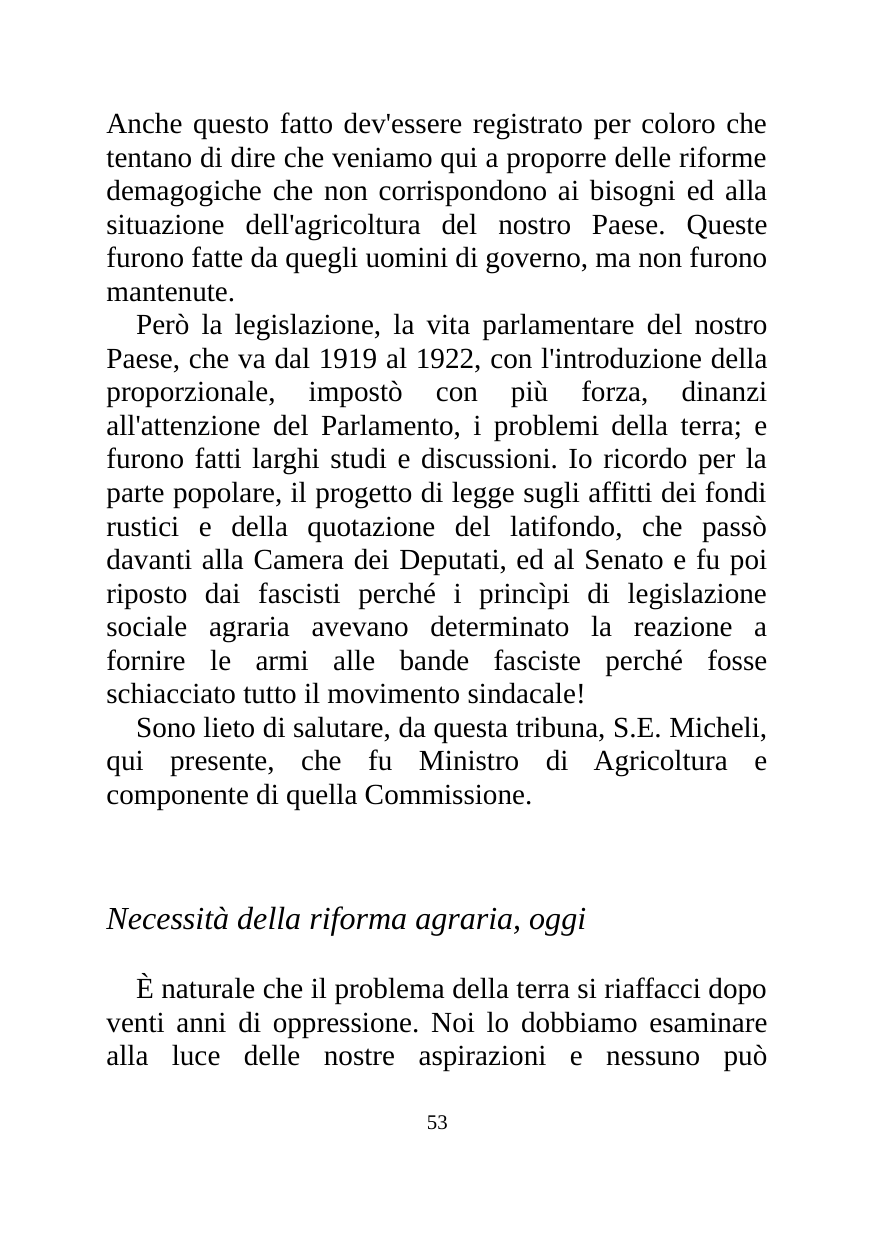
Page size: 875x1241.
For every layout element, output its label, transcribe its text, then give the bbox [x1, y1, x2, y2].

text Però la legislazione, la vita parlamentare del nostro Paese, che va dal 1919 al 1922, con l'introduzione della proporzionale, impostò con più forza, dinanzi all'attenzione del Parlamento, i problemi della terra; e furono fatti larghi studi e discussioni. Io ricordo per la parte popolare, il progetto di legge sugli affitti dei fondi rustici e della quotazione del latifondo, che passò davanti alla Camera dei Deputati, ed al Senato e fu poi riposto dai fascisti perché i princìpi di legislazione sociale agraria avevano determinato la reazione a fornire le armi alle bande fasciste perché fosse schiacciato tutto il movimento sindacale! [106, 307, 768, 710]
text È naturale che il problema della terra si riaffacci dopo venti anni di oppressione. Noi lo dobbiamo esaminare alla luce delle nostre aspirazioni e nessuno può [106, 971, 768, 1072]
text Sono lieto di salutare, da questa tribuna, S.E. Micheli, qui presente, che fu Ministro di Agricoltura e componente di quella Commissione. [106, 710, 768, 811]
text Anche questo fatto dev'essere registrato per coloro che tentano di dire che veniamo qui a proporre delle riforme demagogiche che non corrispondono ai bisogni ed alla situazione dell'agricoltura del nostro Paese. Queste furono fatte da quegli uomini di governo, ma non furono mantenute. [106, 106, 768, 307]
subtitle Necessità della riforma agraria, oggi [106, 899, 768, 936]
